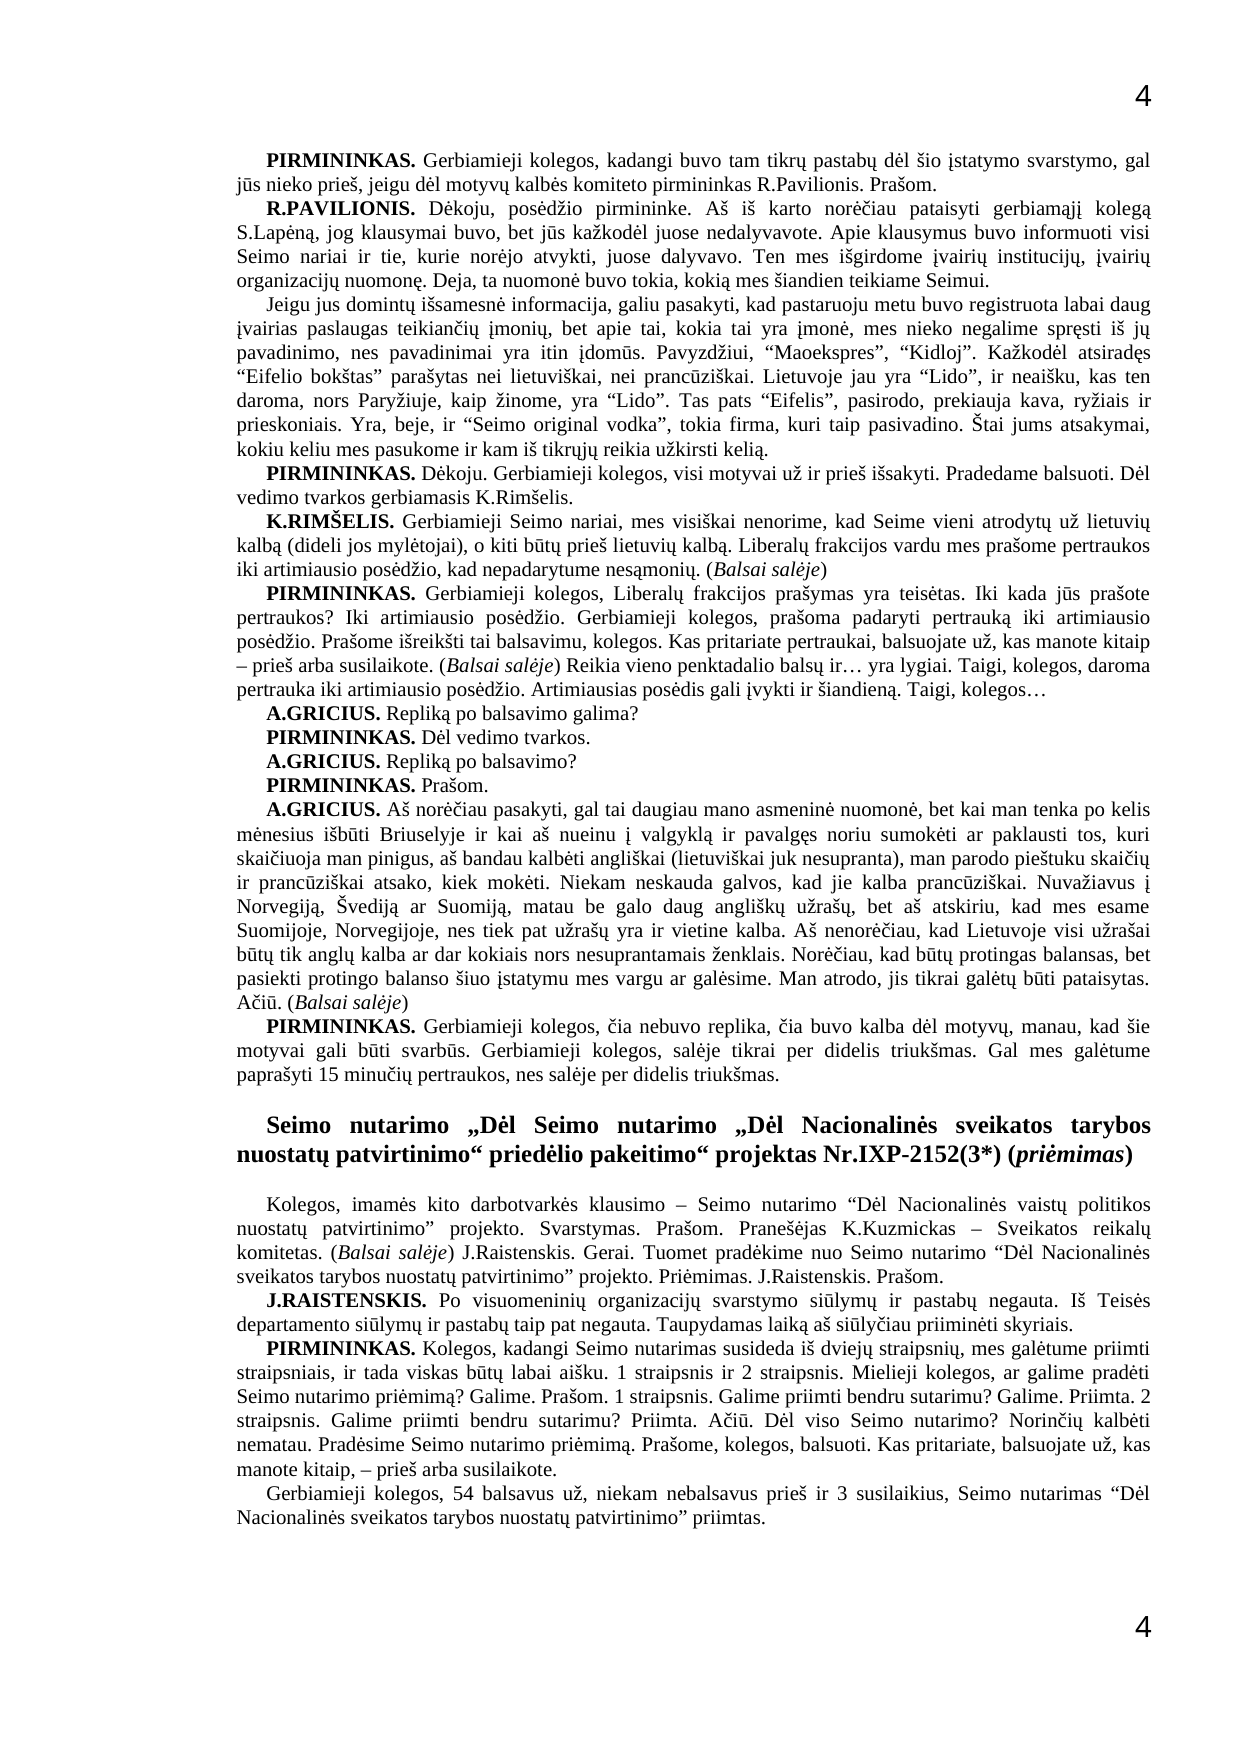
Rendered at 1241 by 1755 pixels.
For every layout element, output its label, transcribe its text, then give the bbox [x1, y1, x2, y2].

text A.GRICIUS. Repliką po balsavimo? [236, 749, 1152, 773]
text A.GRICIUS. Aš norėčiau pasakyti, gal tai daugiau mano asmeninė nuomonė, bet kai man tenka po kelis mėnesius išbūti Briuselyje ir kai aš nueinu į valgyklą ir pavalgęs noriu sumokėti ar paklausti tos, kuri skaičiuoja man pinigus, aš bandau kalbėti angliškai (lietuviškai juk nesupranta), man parodo pieštuku skaičių ir prancūziškai atsako, kiek mokėti. Niekam neskauda galvos, kad jie kalba prancūziškai. Nuvažiavus į Norvegiją, Švediją ar Suomiją, matau be galo daug angliškų užrašų, bet aš atskiriu, kad mes esame Suomijoje, Norvegijoje, nes tiek pat užrašų yra ir vietine kalba. Aš nenorėčiau, kad Lietuvoje visi užrašai būtų tik anglų kalba ar dar kokiais nors nesuprantamais ženklais. Norėčiau, kad būtų protingas balansas, bet pasiekti protingo balanso šiuo įstatymu mes vargu ar galėsime. Man atrodo, jis tikrai galėtų būti pataisytas. Ačiū. (Balsai salėje) [236, 797, 1152, 1014]
text Kolegos, imamės kito darbotvarkės klausimo – Seimo nutarimo “Dėl Nacionalinės vaistų politikos nuostatų patvirtinimo” projekto. Svarstymas. Prašom. Pranešėjas K.Kuzmickas – Sveikatos reikalų komitetas. (Balsai salėje) J.Raistenskis. Gerai. Tuomet pradėkime nuo Seimo nutarimo “Dėl Nacionalinės sveikatos tarybos nuostatų patvirtinimo” projekto. Priėmimas. J.Raistenskis. Prašom. [236, 1192, 1152, 1288]
text PIRMININKAS. Gerbiamieji kolegos, čia nebuvo replika, čia buvo kalba dėl motyvų, manau, kad šie motyvai gali būti svarbūs. Gerbiamieji kolegos, salėje tikrai per didelis triukšmas. Gal mes galėtume paprašyti 15 minučių pertraukos, nes salėje per didelis triukšmas. [236, 1014, 1152, 1086]
text R.PAVILIONIS. Dėkoju, posėdžio pirmininke. Aš iš karto norėčiau pataisyti gerbiamąjį kolegą S.Lapėną, jog klausymai buvo, bet jūs kažkodėl juose nedalyvavote. Apie klausymus buvo informuoti visi Seimo nariai ir tie, kurie norėjo atvykti, juose dalyvavo. Ten mes išgirdome įvairių institucijų, įvairių organizacijų nuomonę. Deja, ta nuomonė buvo tokia, kokią mes šiandien teikiame Seimui. [236, 196, 1152, 292]
text Gerbiamieji kolegos, 54 balsavus už, niekam nebalsavus prieš ir 3 susilaikius, Seimo nutarimas “Dėl Nacionalinės sveikatos tarybos nuostatų patvirtinimo” priimtas. [236, 1481, 1152, 1529]
text PIRMININKAS. Dėkoju. Gerbiamieji kolegos, visi motyvai už ir prieš išsakyti. Pradedame balsuoti. Dėl vedimo tvarkos gerbiamasis K.Rimšelis. [236, 461, 1152, 509]
text PIRMININKAS. Gerbiamieji kolegos, kadangi buvo tam tikrų pastabų dėl šio įstatymo svarstymo, gal jūs nieko prieš, jeigu dėl motyvų kalbės komiteto pirmininkas R.Pavilionis. Prašom. [236, 148, 1152, 196]
text A.GRICIUS. Repliką po balsavimo galima? [236, 701, 1152, 725]
text PIRMININKAS. Gerbiamieji kolegos, Liberalų frakcijos prašymas yra teisėtas. Iki kada jūs prašote pertraukos? Iki artimiausio posėdžio. Gerbiamieji kolegos, prašoma padaryti pertrauką iki artimiausio posėdžio. Prašome išreikšti tai balsavimu, kolegos. Kas pritariate pertraukai, balsuojate už, kas manote kitaip – prieš arba susilaikote. (Balsai salėje) Reikia vieno penktadalio balsų ir… yra lygiai. Taigi, kolegos, daroma pertrauka iki artimiausio posėdžio. Artimiausias posėdis gali įvykti ir šiandieną. Taigi, kolegos… [236, 581, 1152, 701]
text PIRMININKAS. Prašom. [236, 773, 1152, 797]
text J.RAISTENSKIS. Po visuomeninių organizacijų svarstymo siūlymų ir pastabų negauta. Iš Teisės departamento siūlymų ir pastabų taip pat negauta. Taupydamas laiką aš siūlyčiau priiminėti skyriais. [236, 1288, 1152, 1336]
text PIRMININKAS. Kolegos, kadangi Seimo nutarimas susideda iš dviejų straipsnių, mes galėtume priimti straipsniais, ir tada viskas būtų labai aišku. 1 straipsnis ir 2 straipsnis. Mielieji kolegos, ar galime pradėti Seimo nutarimo priėmimą? Galime. Prašom. 1 straipsnis. Galime priimti bendru sutarimu? Galime. Priimta. 2 straipsnis. Galime priimti bendru sutarimu? Priimta. Ačiū. Dėl viso Seimo nutarimo? Norinčių kalbėti nematau. Pradėsime Seimo nutarimo priėmimą. Prašome, kolegos, balsuoti. Kas pritariate, balsuojate už, kas manote kitaip, – prieš arba susilaikote. [236, 1336, 1152, 1481]
text PIRMININKAS. Dėl vedimo tvarkos. [236, 725, 1152, 749]
text K.RIMŠELIS. Gerbiamieji Seimo nariai, mes visiškai nenorime, kad Seime vieni atrodytų už lietuvių kalbą (dideli jos mylėtojai), o kiti būtų prieš lietuvių kalbą. Liberalų frakcijos vardu mes prašome pertraukos iki artimiausio posėdžio, kad nepadarytume nesąmonių. (Balsai salėje) [236, 509, 1152, 581]
text Seimo nutarimo „Dėl Seimo nutarimo „Dėl Nacionalinės sveikatos tarybos nuostatų patvirtinimo“ priedėlio pakeitimo“ projektas Nr.IXP-2152(3*) (priėmimas) [236, 1110, 1152, 1168]
text Jeigu jus domintų išsamesnė informacija, galiu pasakyti, kad pastaruoju metu buvo registruota labai daug įvairias paslaugas teikiančių įmonių, bet apie tai, kokia tai yra įmonė, mes nieko negalime spręsti iš jų pavadinimo, nes pavadinimai yra itin įdomūs. Pavyzdžiui, “Maoekspres”, “Kidloj”. Kažkodėl atsiradęs “Eifelio bokštas” parašytas nei lietuviškai, nei prancūziškai. Lietuvoje jau yra “Lido”, ir neaišku, kas ten daroma, nors Paryžiuje, kaip žinome, yra “Lido”. Tas pats “Eifelis”, pasirodo, prekiauja kava, ryžiais ir prieskoniais. Yra, beje, ir “Seimo original vodka”, tokia firma, kuri taip pasivadino. Štai jums atsakymai, kokiu keliu mes pasukome ir kam iš tikrųjų reikia užkirsti kelią. [236, 292, 1152, 461]
